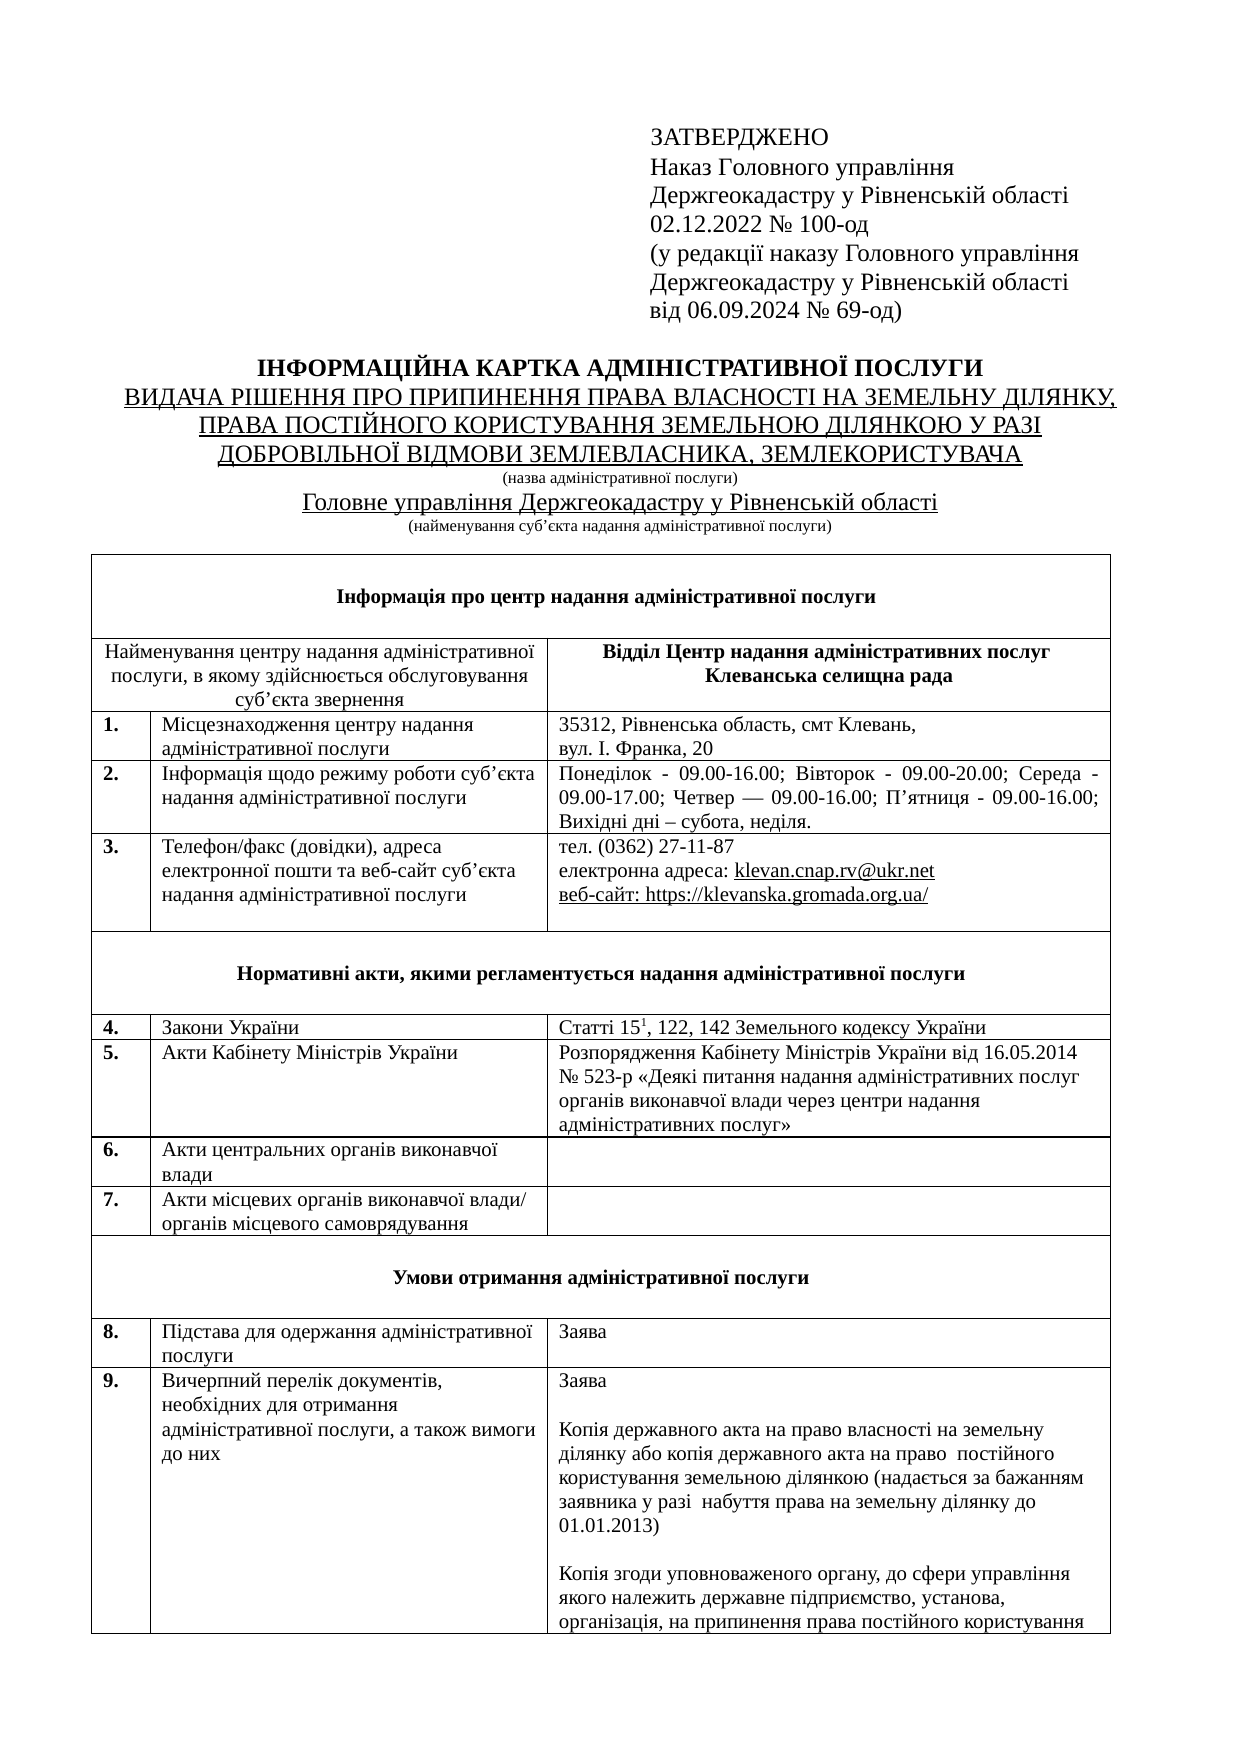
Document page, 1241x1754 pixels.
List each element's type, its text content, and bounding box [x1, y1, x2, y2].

table_cell Нормативні акти, якими регламентується надання адміністративної послуги [92, 932, 1110, 1014]
table_header Інформація про центр надання адміністративної послуги [92, 555, 1110, 638]
table_cell 35312, Рівненська область, смт Клевань, вул. І. Франка, 20 [548, 712, 1110, 760]
table_cell Акти місцевих органів виконавчої влади/ органів місцевого самоврядування [151, 1187, 547, 1235]
text від 06.09.2024 № 69-од) [118, 295, 1122, 324]
table_cell Понеділок - 09.00-16.00; Вівторок - 09.00-20.00; Середа - 09.00-17.00; Четвер — 09.00-16.00; П’ятниця - 09.00-16.00; Вихідні дні – субота, неділя. [548, 761, 1110, 833]
table_cell Розпорядження Кабінету Міністрів України від 16.05.2014 № 523-р «Деякі питання надання адміністративних послуг органів виконавчої влади через центри надання адміністративних послуг» [548, 1040, 1110, 1136]
table_cell Заява Копія державного акта на право власності на земельну ділянку або копія державного акта на право постійного користування земельною ділянкою (надається за бажанням заявника у разі набуття права на земельну ділянку до 01.01.2013) Копія згоди уповноваженого органу, до сфери управління якого належить державне підприємство, установа, організація, на припинення права постійного користування [548, 1368, 1110, 1633]
table_cell Закони України [151, 1015, 547, 1039]
table_cell Підстава для одержання адміністративної послуги [151, 1319, 547, 1367]
table_cell 1. [92, 712, 150, 760]
table_cell 8. [92, 1319, 150, 1367]
table_cell Найменування центру надання адміністративної послуги, в якому здійснюється обслуговування суб’єкта звернення [92, 639, 547, 711]
table_cell 5. [92, 1040, 150, 1136]
text (найменування суб’єкта надання адміністративної послуги) [118, 516, 1122, 535]
text (назва адміністративної послуги) [118, 468, 1122, 487]
text ЗАТВЕРДЖЕНО [118, 118, 1122, 152]
table_cell 4. [92, 1015, 150, 1039]
text Наказ Головного управління Держгеокадастру у Рівненській області [650, 152, 1122, 209]
table_cell [548, 1187, 1110, 1235]
table_cell [548, 1138, 1110, 1186]
table_cell Статті 151, 122, 142 Земельного кодексу України [548, 1015, 1110, 1039]
table_cell Акти Кабінету Міністрів України [151, 1040, 547, 1136]
text Видача рішення про припинення ПРАВА власнОСТІ НА ЗЕМЕЛЬНУ ДІЛЯНКУ, ПРАВА ПОСТІЙНОГО КОРИСТУВАННЯ ЗЕМЕЛЬНОЮ ДІЛЯНКОЮ У РАЗІ ДОБРОВІЛЬНОЇ ВІДМОВИ ЗЕМЛЕВЛАСНИКА, ЗЕМЛЕКОРИСТУВАЧА [118, 382, 1122, 468]
table_cell Телефон/факс (довідки), адреса електронної пошти та веб-сайт суб’єкта надання адміністративної послуги [151, 834, 547, 931]
table_cell Відділ Центр надання адміністративних послуг Клеванська селищна рада [548, 639, 1110, 711]
text 02.12.2022 № 100-од [650, 209, 1122, 238]
text (у редакції наказу Головного управління Держгеокадастру у Рівненській області [650, 238, 1122, 295]
table_cell 9. [92, 1368, 150, 1633]
table_cell тел. (0362) 27-11-87 електронна адреса: klevan.cnap.rv@ukr.net веб-сайт: https://klevanska.gromada.org.ua/ [548, 834, 1110, 931]
table_cell 2. [92, 761, 150, 833]
table_cell Акти центральних органів виконавчої влади [151, 1138, 547, 1186]
table_cell Місцезнаходження центру надання адміністративної послуги [151, 712, 547, 760]
table_cell Інформація щодо режиму роботи суб’єкта надання адміністративної послуги [151, 761, 547, 833]
text ІНФОРМАЦІЙНА КАРТКА АДМІНІСТРАТИВНОЇ ПОСЛУГИ [118, 353, 1122, 382]
table_cell 3. [92, 834, 150, 931]
table_cell 7. [92, 1187, 150, 1235]
table_cell Заява [548, 1319, 1110, 1367]
text Головне управління Держгеокадастру у Рівненській області [118, 487, 1122, 516]
table_cell Умови отримання адміністративної послуги [92, 1236, 1110, 1318]
table_cell 6. [92, 1138, 150, 1186]
table_cell Вичерпний перелік документів, необхідних для отримання адміністративної послуги, а також вимоги до них [151, 1368, 547, 1633]
